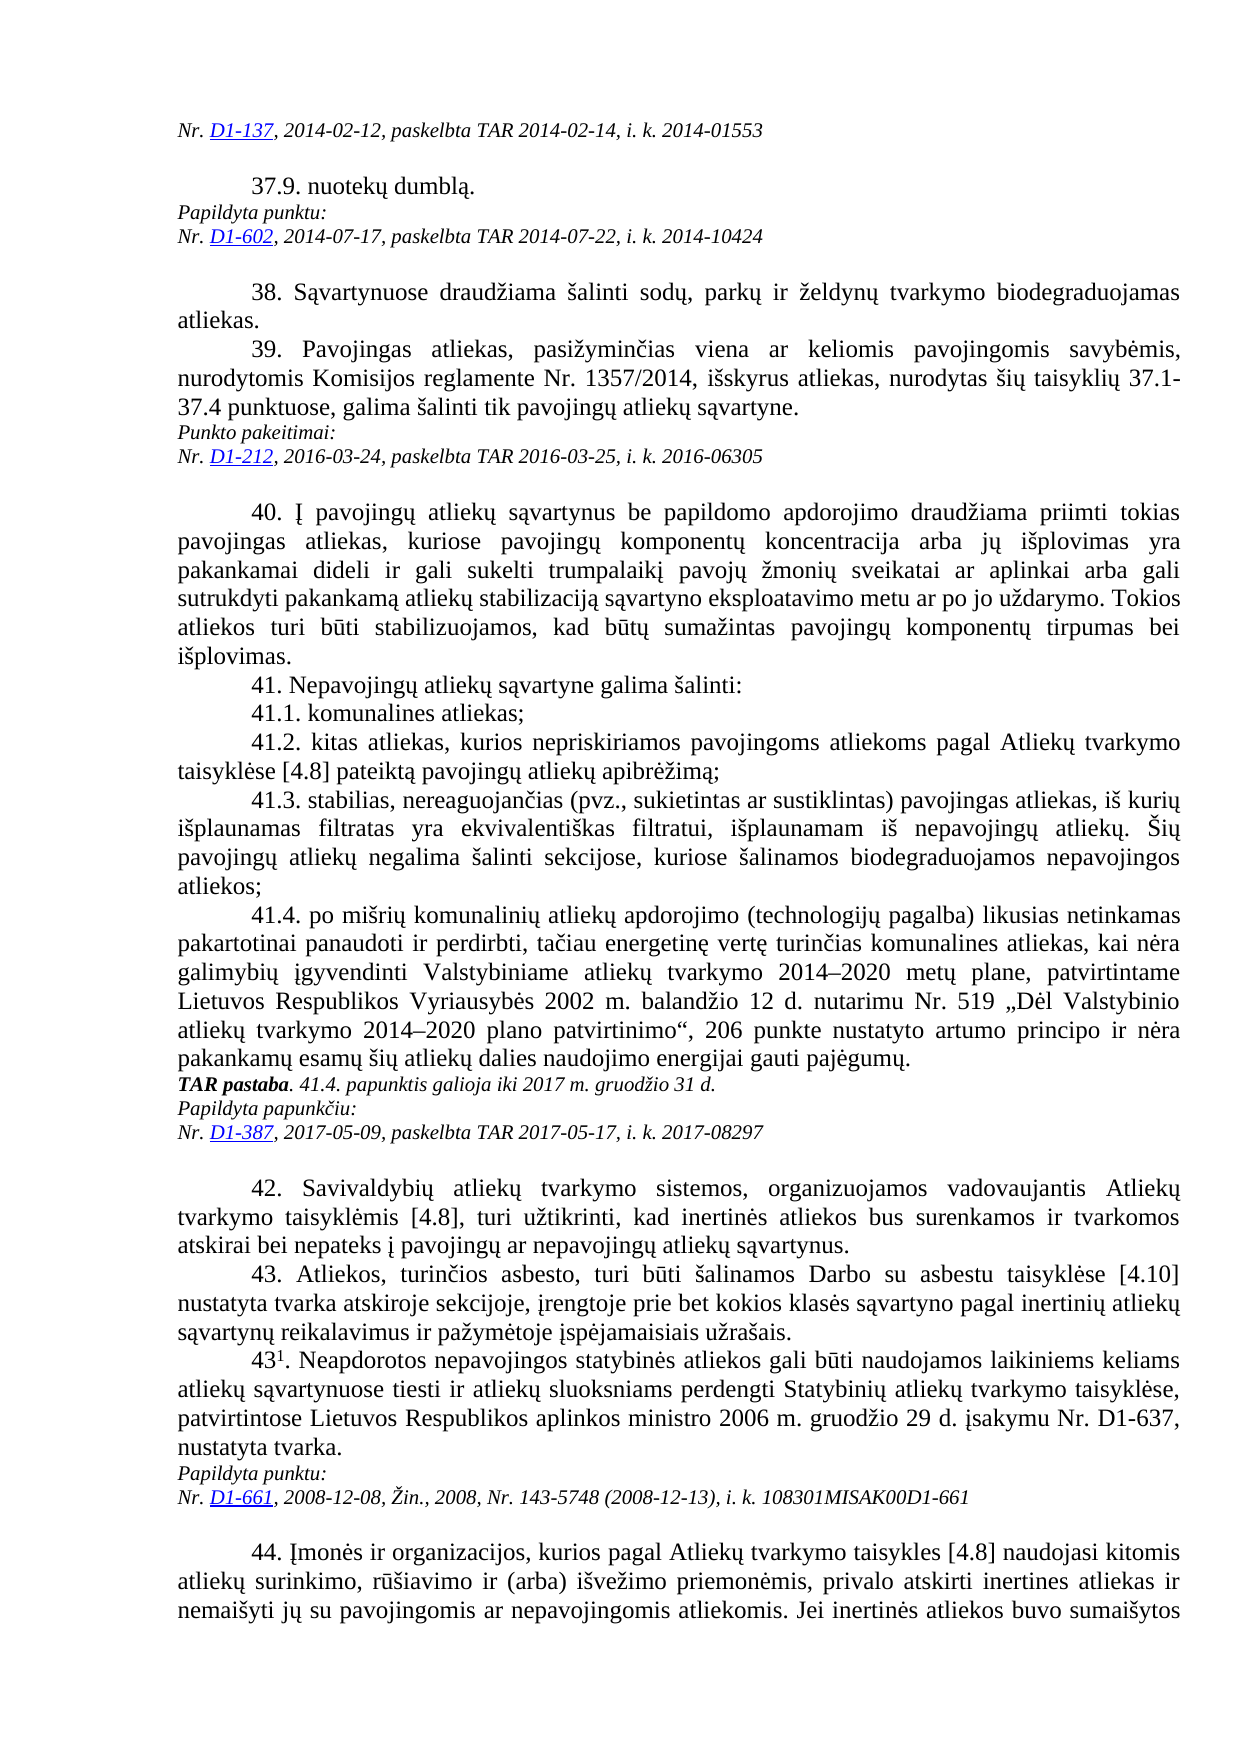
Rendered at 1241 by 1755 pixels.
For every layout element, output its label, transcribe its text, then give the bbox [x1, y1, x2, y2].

text Nr. D1-661, 2008-12-08, Žin., 2008, Nr. 143-5748 (2008-12-13), i. k. 108301MISAK00D1-661 [177, 1485, 1181, 1509]
text Nr. D1-212, 2016-03-24, paskelbta TAR 2016-03-25, i. k. 2016-06305 [177, 444, 1181, 468]
text 43. Atliekos, turinčios asbesto, turi būti šalinamos Darbo su asbestu taisyklėse [4.10] nustatyta tvarka atskiroje sekcijoje, įrengtoje prie bet kokios klasės sąvartyno pagal inertinių atliekų sąvartynų reikalavimus ir pažymėtoje įspėjamaisiais užrašais. [177, 1259, 1181, 1346]
text 41.1. komunalines atliekas; [177, 698, 1181, 727]
text Punkto pakeitimai: [177, 420, 1181, 444]
text Nr. D1-387, 2017-05-09, paskelbta TAR 2017-05-17, i. k. 2017-08297 [177, 1120, 1181, 1144]
text 41. Nepavojingų atliekų sąvartyne galima šalinti: [177, 670, 1181, 698]
text 44. Įmonės ir organizacijos, kurios pagal Atliekų tvarkymo taisykles [4.8] naudojasi kitomis atliekų surinkimo, rūšiavimo ir (arba) išvežimo priemonėmis, privalo atskirti inertines atliekas ir nemaišyti jų su pavojingomis ar nepavojingomis atliekomis. Jei inertinės atliekos buvo sumaišytos [177, 1537, 1181, 1624]
text Nr. D1-602, 2014-07-17, paskelbta TAR 2014-07-22, i. k. 2014-10424 [177, 224, 1181, 248]
text 42. Savivaldybių atliekų tvarkymo sistemos, organizuojamos vadovaujantis Atliekų tvarkymo taisyklėmis [4.8], turi užtikrinti, kad inertinės atliekos bus surenkamos ir tvarkomos atskirai bei nepateks į pavojingų ar nepavojingų atliekų sąvartynus. [177, 1173, 1181, 1259]
text 431. Neapdorotos nepavojingos statybinės atliekos gali būti naudojamos laikiniems keliams atliekų sąvartynuose tiesti ir atliekų sluoksniams perdengti Statybinių atliekų tvarkymo taisyklėse, patvirtintose Lietuvos Respublikos aplinkos ministro 2006 m. gruodžio 29 d. įsakymu Nr. D1-637, nustatyta tvarka. [177, 1346, 1181, 1461]
text Nr. D1-137, 2014-02-12, paskelbta TAR 2014-02-14, i. k. 2014-01553 [177, 118, 1181, 142]
text 41.4. po mišrių komunalinių atliekų apdorojimo (technologijų pagalba) likusias netinkamas pakartotinai panaudoti ir perdirbti, tačiau energetinę vertę turinčias komunalines atliekas, kai nėra galimybių įgyvendinti Valstybiniame atliekų tvarkymo 2014–2020 metų plane, patvirtintame Lietuvos Respublikos Vyriausybės 2002 m. balandžio 12 d. nutarimu Nr. 519 „Dėl Valstybinio atliekų tvarkymo 2014–2020 plano patvirtinimo“, 206 punkte nustatyto artumo principo ir nėra pakankamų esamų šių atliekų dalies naudojimo energijai gauti pajėgumų. [177, 900, 1181, 1072]
text 38. Sąvartynuose draudžiama šalinti sodų, parkų ir želdynų tvarkymo biodegraduojamas atliekas. [177, 277, 1181, 334]
text Papildyta punktu: [177, 1461, 1181, 1485]
text 41.3. stabilias, nereaguojančias (pvz., sukietintas ar sustiklintas) pavojingas atliekas, iš kurių išplaunamas filtratas yra ekvivalentiškas filtratui, išplaunamam iš nepavojingų atliekų. Šių pavojingų atliekų negalima šalinti sekcijose, kuriose šalinamos biodegraduojamos nepavojingos atliekos; [177, 785, 1181, 900]
text 41.2. kitas atliekas, kurios nepriskiriamos pavojingoms atliekoms pagal Atliekų tvarkymo taisyklėse [4.8] pateiktą pavojingų atliekų apibrėžimą; [177, 727, 1181, 785]
text Papildyta punktu: [177, 200, 1181, 224]
text TAR pastaba. 41.4. papunktis galioja iki 2017 m. gruodžio 31 d. [177, 1072, 1181, 1096]
text 40. Į pavojingų atliekų sąvartynus be papildomo apdorojimo draudžiama priimti tokias pavojingas atliekas, kuriose pavojingų komponentų koncentracija arba jų išplovimas yra pakankamai dideli ir gali sukelti trumpalaikį pavojų žmonių sveikatai ar aplinkai arba gali sutrukdyti pakankamą atliekų stabilizaciją sąvartyno eksploatavimo metu ar po jo uždarymo. Tokios atliekos turi būti stabilizuojamos, kad būtų sumažintas pavojingų komponentų tirpumas bei išplovimas. [177, 497, 1181, 670]
text 37.9. nuotekų dumblą. [177, 171, 1181, 200]
text Papildyta papunkčiu: [177, 1096, 1181, 1120]
text 39. Pavojingas atliekas, pasižyminčias viena ar keliomis pavojingomis savybėmis, nurodytomis Komisijos reglamente Nr. 1357/2014, išskyrus atliekas, nurodytas šių taisyklių 37.1-37.4 punktuose, galima šalinti tik pavojingų atliekų sąvartyne. [177, 334, 1181, 420]
